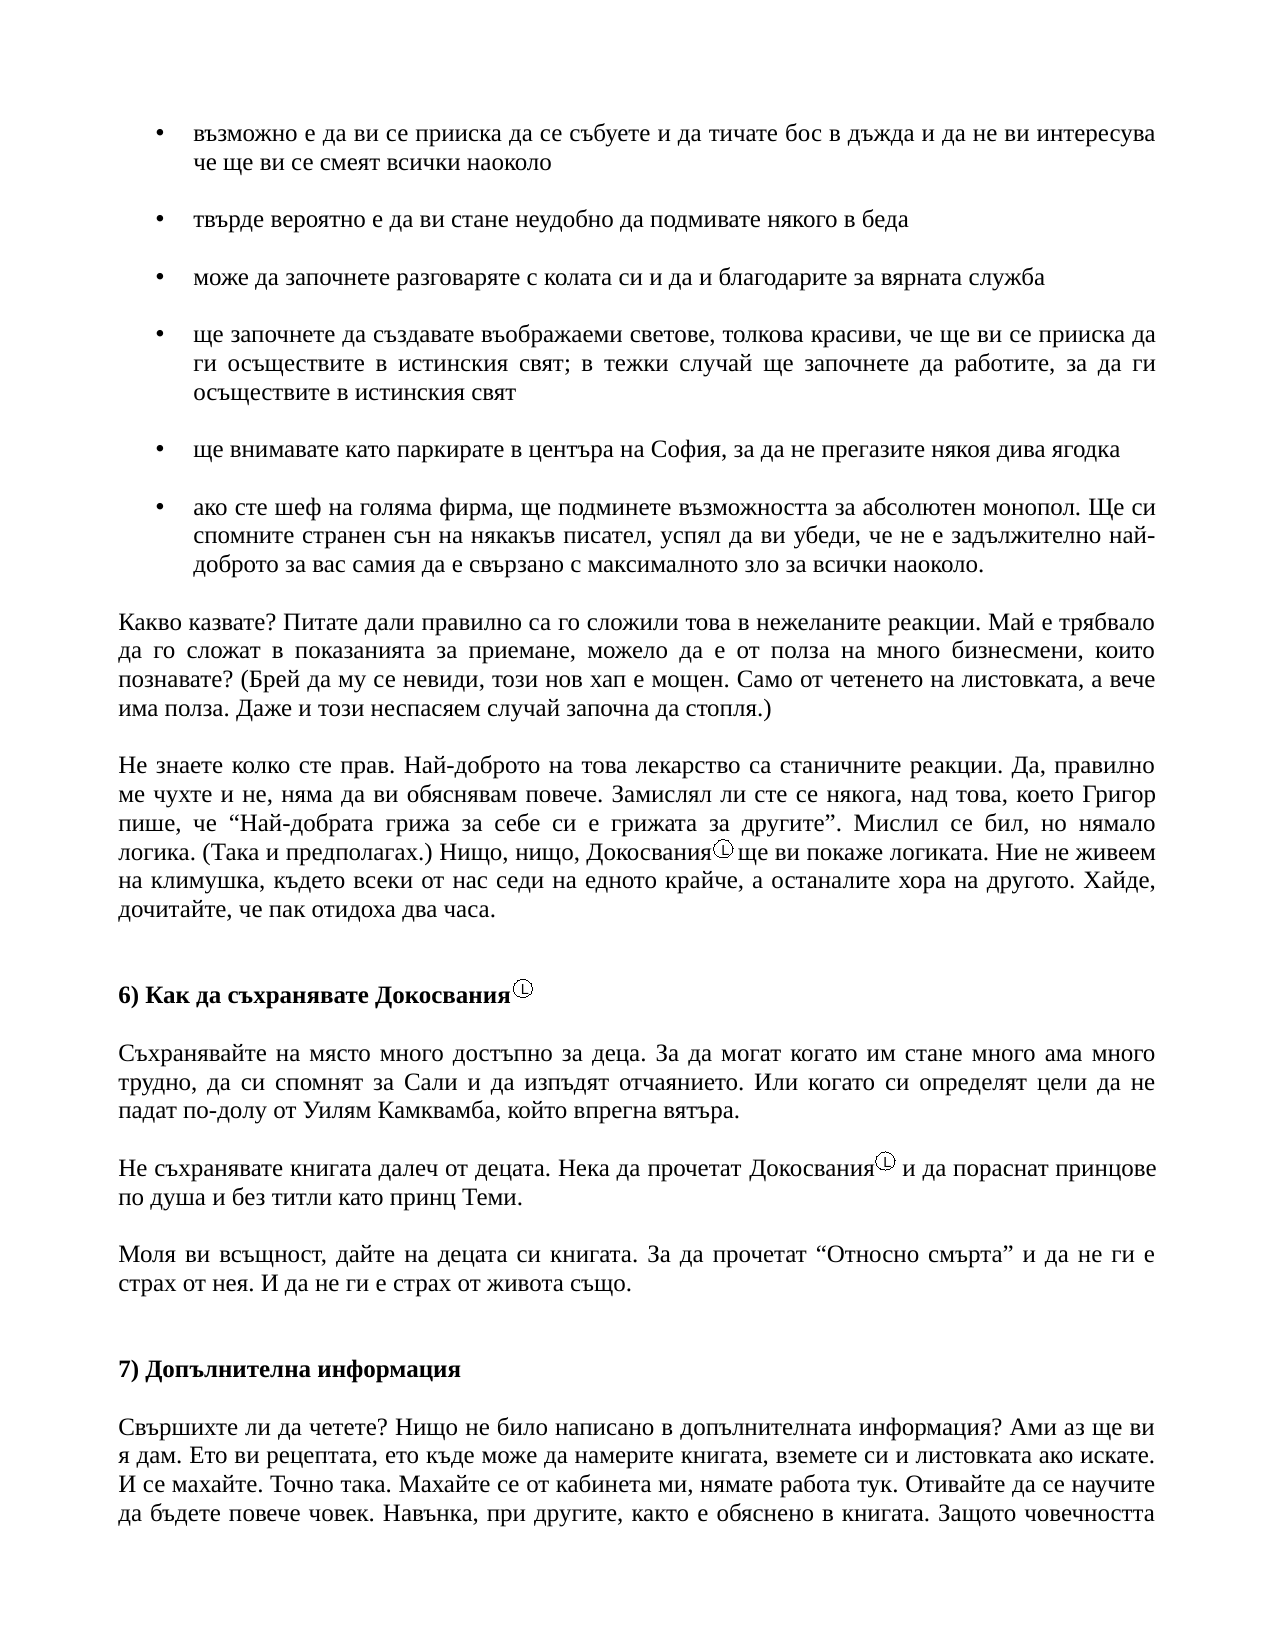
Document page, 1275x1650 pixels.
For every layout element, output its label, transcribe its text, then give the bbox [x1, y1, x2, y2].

list ще внимавате като паркирате в центъра на София, за да не прегазите някоя дива ягодка [156, 434, 1157, 463]
list твърде вероятно е да ви стане неудобно да подмивате някого в беда [156, 204, 1157, 233]
text Не съхранявате книгата далеч от децата. Нека да прочетат Докосвания и да пораснат принцове по душа и без титли като принц Теми. [118, 1153, 1157, 1211]
text 7) Допълнителна информация [118, 1354, 1157, 1383]
list ще започнете да създавате въображаеми светове, толкова красиви, че ще ви се прииска да ги осъществите в истинския свят; в тежки случай ще започнете да работите, за да ги осъществите в истинския свят [156, 319, 1157, 406]
list възможно е да ви се прииска да се събуете и да тичате бос в дъжда и да не ви интересува че ще ви се смеят всички наоколо [156, 118, 1157, 176]
list ако сте шеф на голяма фирма, ще подминете възможността за абсолютен монопол. Ще си спомните странен сън на някакъв писател, успял да ви убеди, че не е задължително най-доброто за вас самия да е свързано с максималното зло за всички наоколо. [156, 492, 1157, 578]
text Моля ви всъщност, дайте на децата си книгата. За да прочетат “Относно смърта” и да не ги е страх от нея. И да не ги е страх от живота също. [118, 1239, 1157, 1297]
text 6) Как да съхранявате Докосвания [118, 981, 1157, 1009]
text Не знаете колко сте прав. Най-доброто на това лекарство са станичните реакции. Да, правилно ме чухте и не, няма да ви обяснявам повече. Замислял ли сте се някога, над това, което Григор пише, че “Най-добрата грижа за себе си е грижата за другите”. Мислил се бил, но нямало логика. (Така и предполагах.) Нищо, нищо, Докосвания ще ви покаже логиката. Ние не живеем на климушка, където всеки от нас седи на едното крайче, а останалите хора на другото. Хайде, дочитайте, че пак отидоха два часа. [118, 751, 1157, 923]
text Съхранявайте на място много достъпно за деца. За да могат когато им стане много ама много трудно, да си спомнят за Сали и да изпъдят отчаянието. Или когато си определят цели да не падат по-долу от Уилям Камквамба, който впрегна вятъра. [118, 1038, 1157, 1124]
text Какво казвате? Питате дали правилно са го сложили това в нежеланите реакции. Май е трябвало да го сложат в показанията за приемане, можело да е от полза на много бизнесмени, които познавате? (Брей да му се невиди, този нов хап е мощен. Само от четенето на листовката, а вече има полза. Даже и този неспасяем случай започна да стопля.) [118, 607, 1157, 722]
list може да започнете разговаряте с колата си и да и благодарите за вярната служба [156, 262, 1157, 291]
text Свършихте ли да четете? Нищо не било написано в допълнителната информация? Ами аз ще ви я дам. Ето ви рецептата, ето къде може да намерите книгата, вземете си и листовката ако искате. И се махайте. Точно така. Махайте се от кабинета ми, нямате работа тук. Отивайте да се научите да бъдете повече човек. Навънка, при другите, както е обяснено в книгата. Защото човечността [118, 1412, 1157, 1527]
